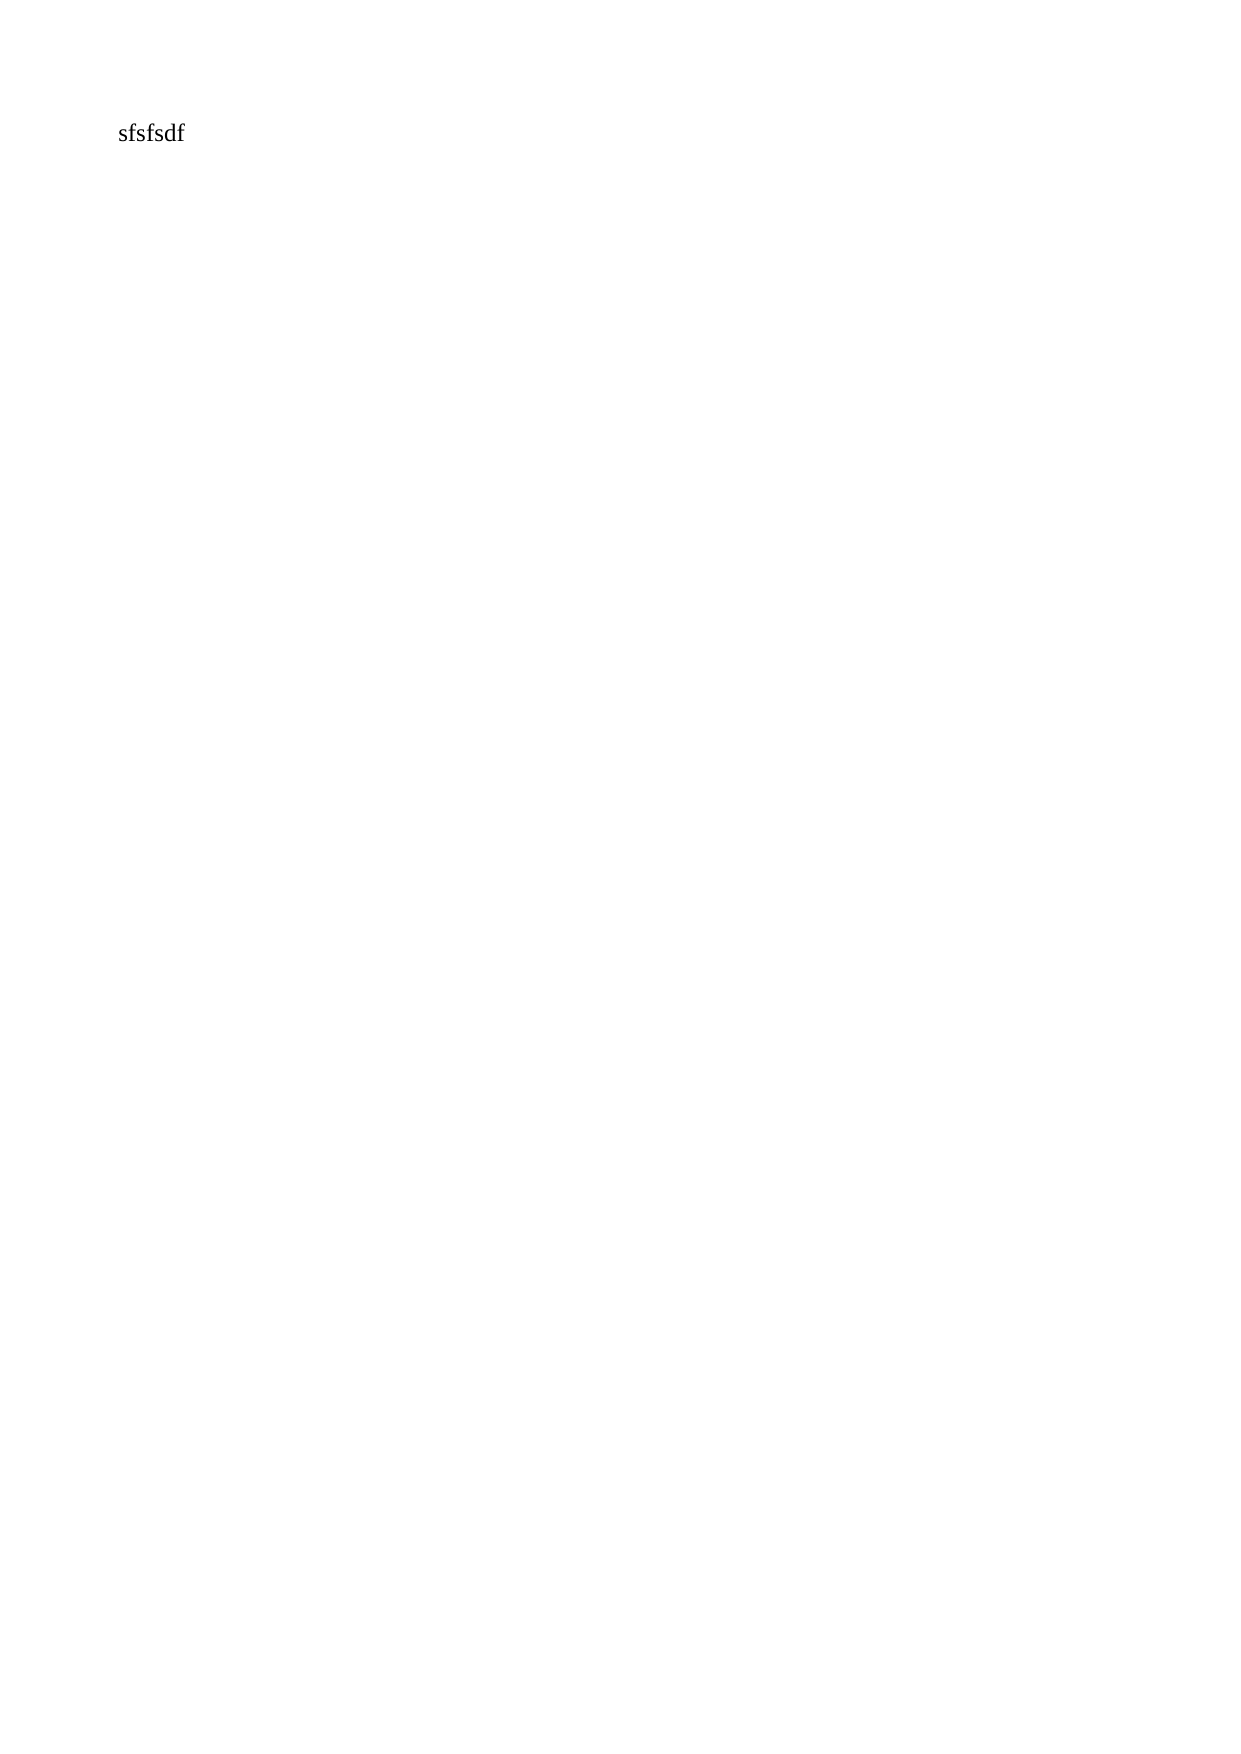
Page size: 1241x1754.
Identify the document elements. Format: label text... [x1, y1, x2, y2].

text sfsfsdf [118, 118, 1122, 147]
